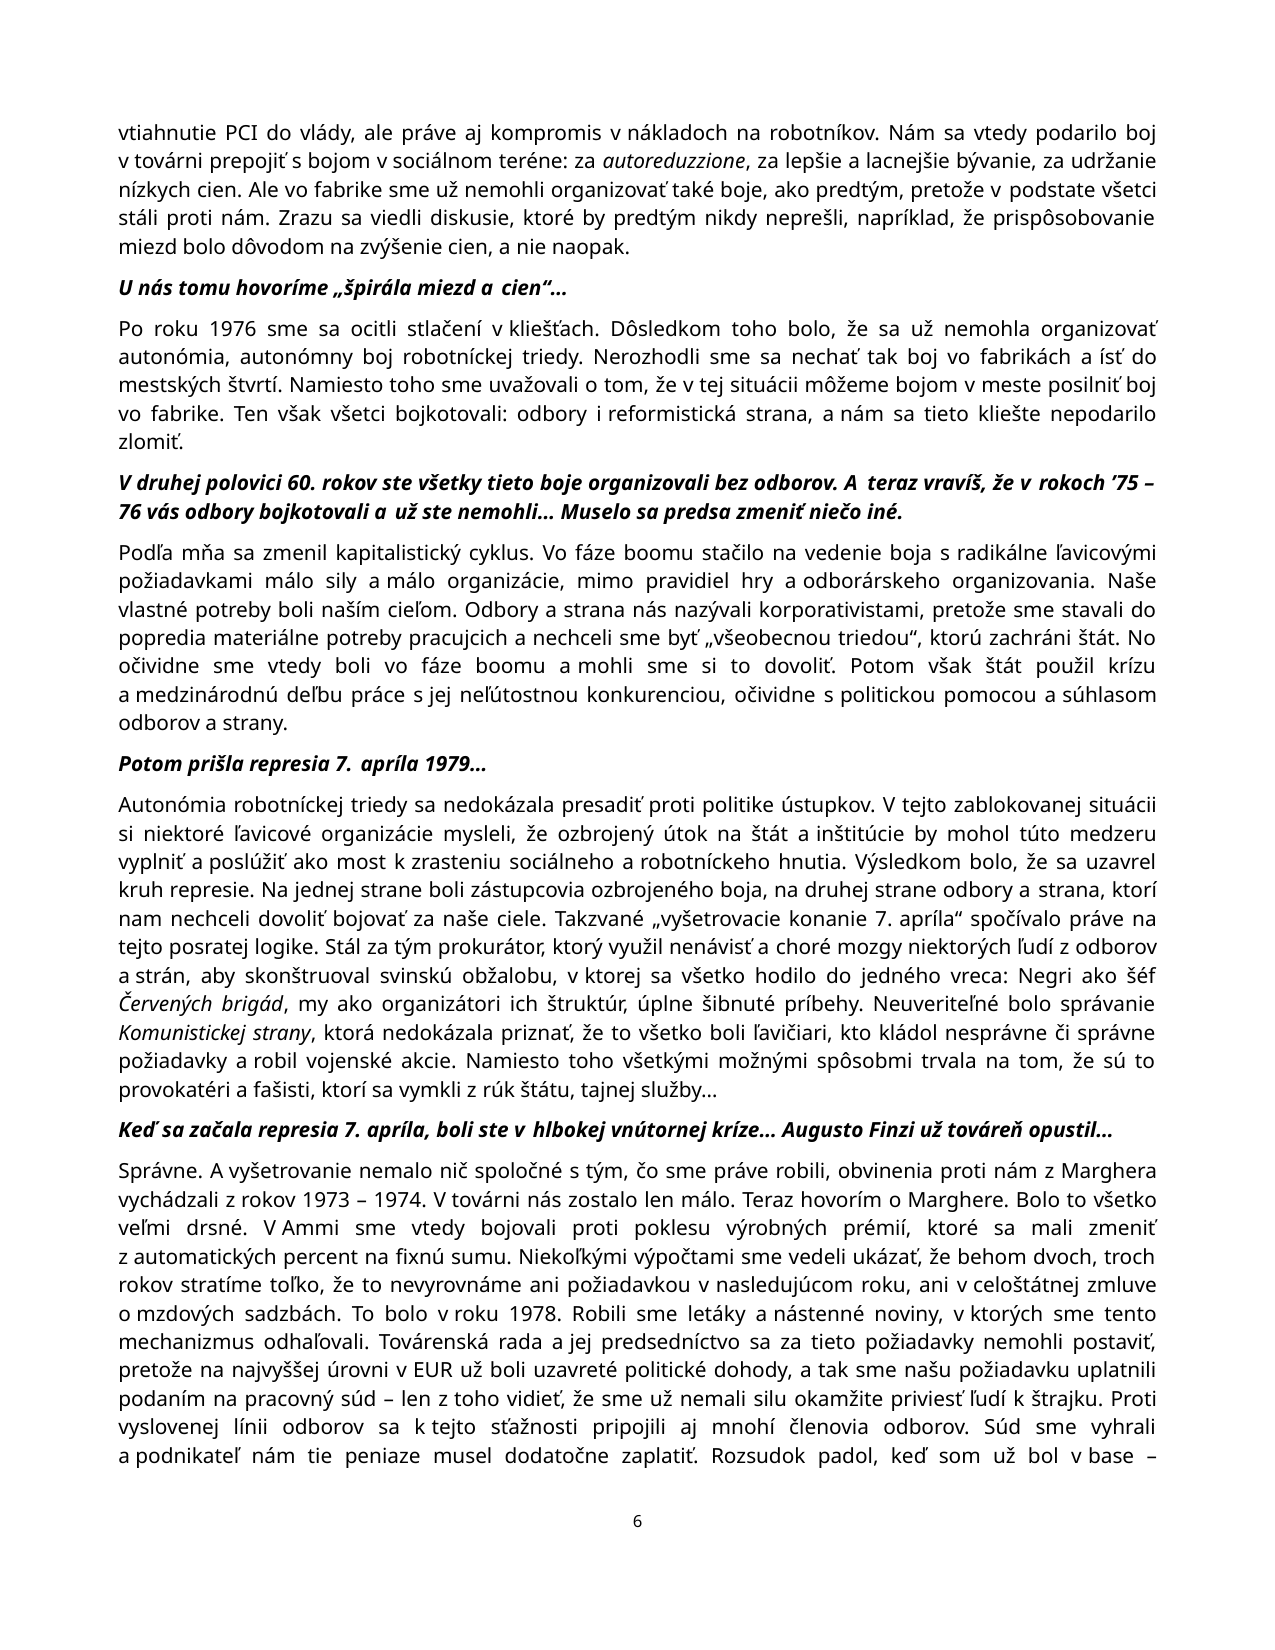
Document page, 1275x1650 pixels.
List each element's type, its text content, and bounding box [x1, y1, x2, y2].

text vtiahnutie PCI do vlády, ale práve aj kompromis v nákladoch na robotníkov. Nám sa vtedy podarilo boj v továrni prepojiť s bojom v sociálnom teréne: za autoreduzzione, za lepšie a lacnejšie bývanie, za udržanie nízkych cien. Ale vo fabrike sme už nemohli organizovať také boje, ako predtým, pretože v podstate všetci stáli proti nám. Zrazu sa viedli diskusie, ktoré by predtým nikdy neprešli, napríklad, že prispôsobovanie miezd bolo dôvodom na zvýšenie cien, a nie naopak. [118, 118, 1157, 260]
text Keď sa začala represia 7. apríla, boli ste v hlbokej vnútornej kríze… Augusto Finzi už továreň opustil… [118, 1116, 1157, 1144]
text V druhej polovici 60. rokov ste všetky tieto boje organizovali bez odborov. A teraz vravíš, že v rokoch ’75 – 76 vás odbory bojkotovali a už ste nemohli… Muselo sa predsa zmeniť niečo iné. [118, 468, 1157, 525]
text Správne. A vyšetrovanie nemalo nič spoločné s tým, čo sme práve robili, obvinenia proti nám z Marghera vychádzali z rokov 1973 – 1974. V továrni nás zostalo len málo. Teraz hovorím o Marghere. Bolo to všetko veľmi drsné. V Ammi sme vtedy bojovali proti poklesu výrobných prémií, ktoré sa mali zmeniť z automatických percent na fixnú sumu. Niekoľkými výpočtami sme vedeli ukázať, že behom dvoch, troch rokov stratíme toľko, že to nevyrovnáme ani požiadavkou v nasledujúcom roku, ani v celoštátnej zmluve o mzdových sadzbách. To bolo v roku 1978. Robili sme letáky a nástenné noviny, v ktorých sme tento mechanizmus odhaľovali. Továrenská rada a jej predsedníctvo sa za tieto požiadavky nemohli postaviť, pretože na najvyššej úrovni v EUR už boli uzavreté politické dohody, a tak sme našu požiadavku uplatnili podaním na pracovný súd – len z toho vidieť, že sme už nemali silu okamžite priviesť ľudí k štrajku. Proti vyslovenej línii odborov sa k tejto sťažnosti pripojili aj mnohí členovia odborov. Súd sme vyhrali a podnikateľ nám tie peniaze musel dodatočne zaplatiť. Rozsudok padol, keď som už bol v base – [118, 1157, 1157, 1469]
text U nás tomu hovoríme „špirála miezd a cien“… [118, 273, 1157, 301]
text Po roku 1976 sme sa ocitli stlačení v kliešťach. Dôsledkom toho bolo, že sa už nemohla organizovať autonómia, autonómny boj robotníckej triedy. Nerozhodli sme sa nechať tak boj vo fabrikách a ísť do mestských štvrtí. Namiesto toho sme uvažovali o tom, že v tej situácii môžeme bojom v meste posilniť boj vo fabrike. Ten však všetci bojkotovali: odbory i reformistická strana, a nám sa tieto kliešte nepodarilo zlomiť. [118, 314, 1157, 456]
text Autonómia robotníckej triedy sa nedokázala presadiť proti politike ústupkov. V tejto zablokovanej situácii si niektoré ľavicové organizácie mysleli, že ozbrojený útok na štát a inštitúcie by mohol túto medzeru vyplniť a poslúžiť ako most k zrasteniu sociálneho a robotníckeho hnutia. Výsledkom bolo, že sa uzavrel kruh represie. Na jednej strane boli zástupcovia ozbrojeného boja, na druhej strane odbory a strana, ktorí nam nechceli dovoliť bojovať za naše ciele. Takzvané „vyšetrovacie konanie 7. apríla“ spočívalo práve na tejto posratej logike. Stál za tým prokurátor, ktorý využil nenávisť a choré mozgy niektorých ľudí z odborov a strán, aby skonštruoval svinskú obžalobu, v ktorej sa všetko hodilo do jedného vreca: Negri ako šéf Červených brigád, my ako organizátori ich štruktúr, úplne šibnuté príbehy. Neuveriteľné bolo správanie Komunistickej strany, ktorá nedokázala priznať, že to všetko boli ľavičiari, kto kládol nesprávne či správne požiadavky a robil vojenské akcie. Namiesto toho všetkými možnými spôsobmi trvala na tom, že sú to provokatéri a fašisti, ktorí sa vymkli z rúk štátu, tajnej služby… [118, 790, 1157, 1103]
text Potom prišla represia 7. apríla 1979… [118, 749, 1157, 778]
text Podľa mňa sa zmenil kapitalistický cyklus. Vo fáze boomu stačilo na vedenie boja s radikálne ľavicovými požiadavkami málo sily a málo organizácie, mimo pravidiel hry a odborárskeho organizovania. Naše vlastné potreby boli naším cieľom. Odbory a strana nás nazývali korporativistami, pretože sme stavali do popredia materiálne potreby pracujcich a nechceli sme byť „všeobecnou triedou“, ktorú zachráni štát. No očividne sme vtedy boli vo fáze boomu a mohli sme si to dovoliť. Potom však štát použil krízu a medzinárodnú deľbu práce s jej neľútostnou konkurenciou, očividne s politickou pomocou a súhlasom odborov a strany. [118, 538, 1157, 737]
